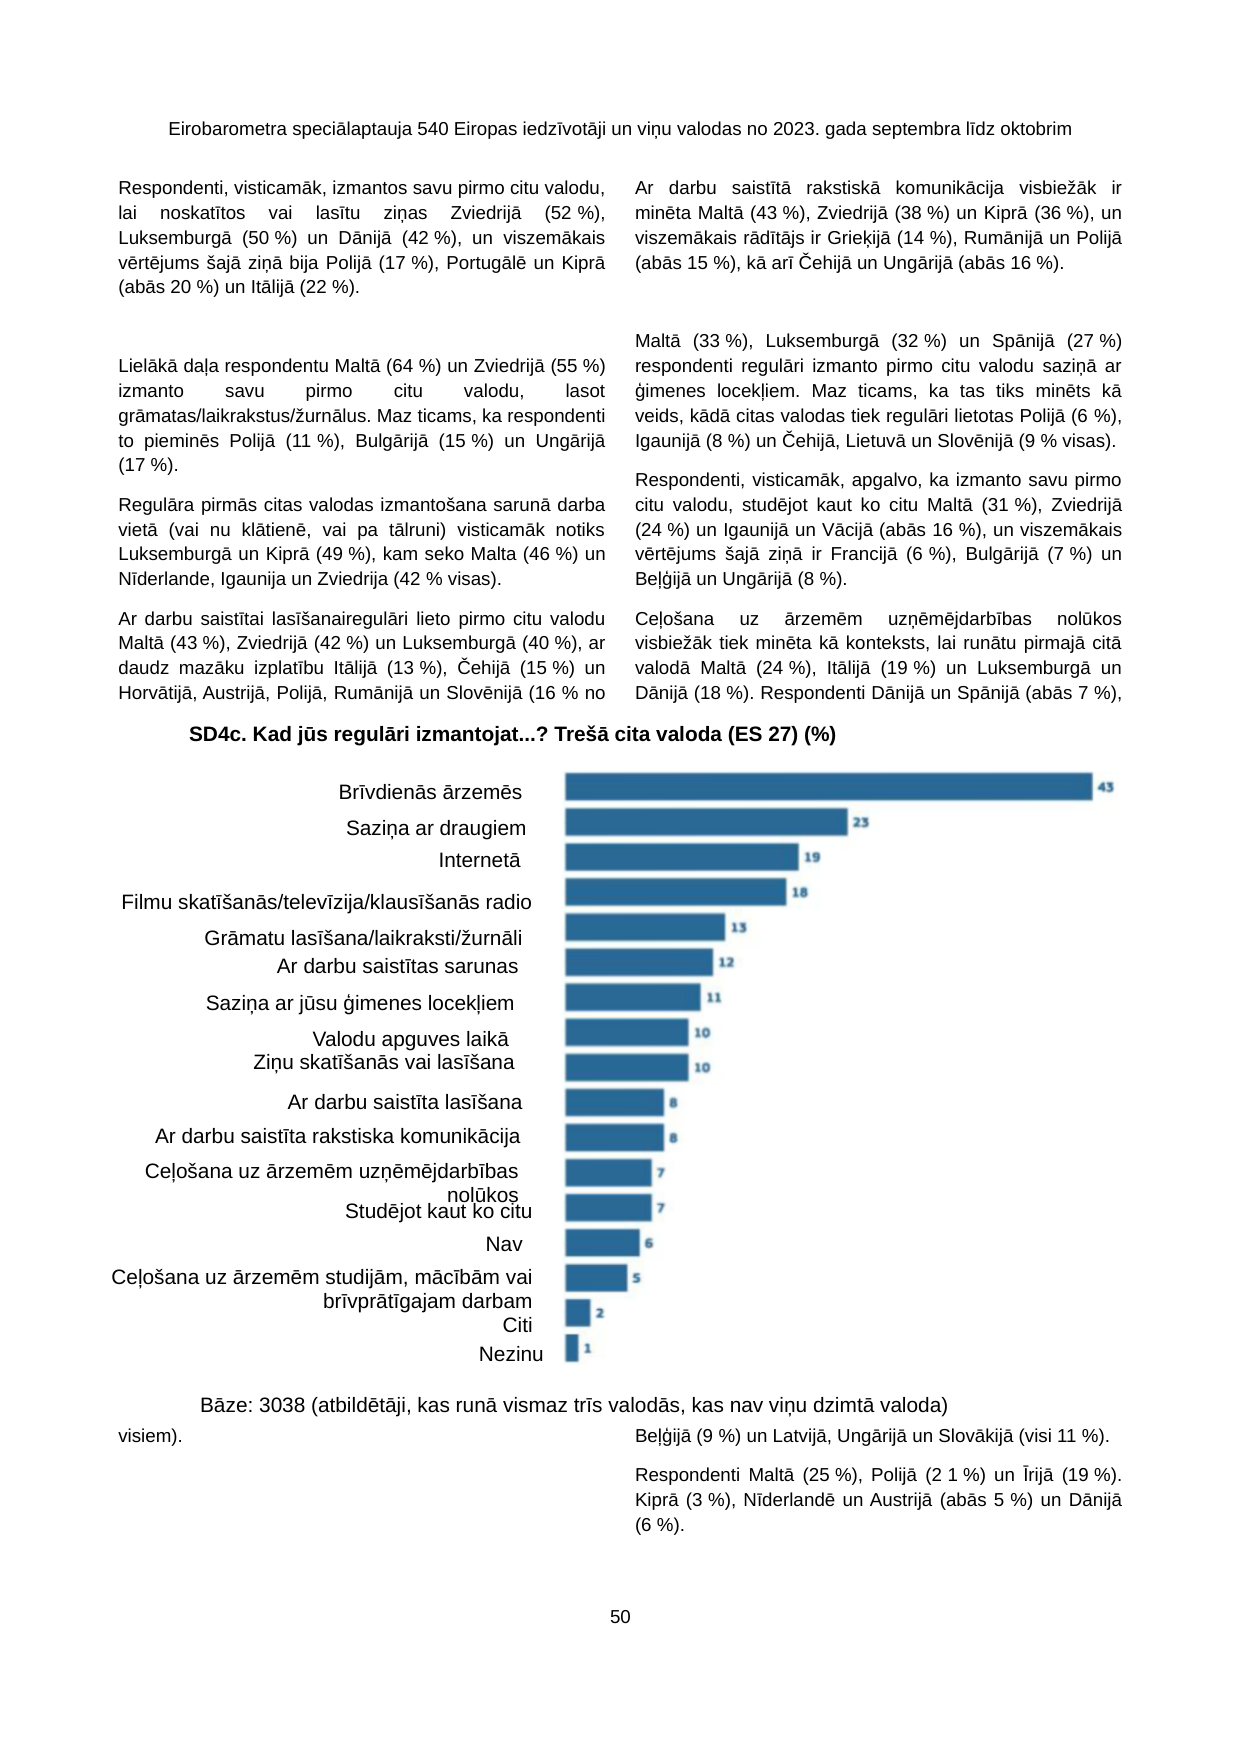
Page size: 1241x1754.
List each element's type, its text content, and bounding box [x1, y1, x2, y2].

text Maltā (33 %), Luksemburgā (32 %) un Spānijā (27 %) respondenti regulāri izmanto pirmo citu valodu saziņā ar ģimenes locekļiem. Maz ticams, ka tas tiks minēts kā veids, kādā citas valodas tiek regulāri lietotas Polijā (6 %), Igaunijā (8 %) un Čehijā, Lietuvā un Slovēnijā (9 % visas). [635, 330, 1122, 451]
picture [562, 766, 1121, 1365]
text Lielākā daļa respondentu Maltā (64 %) un Zviedrijā (55 %) izmanto savu pirmo citu valodu, lasot grāmatas/laikrakstus/žurnālus. Maz ticams, ka respondenti to pieminēs Polijā (11 %), Bulgārijā (15 %) un Ungārijā (17 %). [118, 355, 605, 476]
text Ar darbu saistītai lasīšanairegulāri lieto pirmo citu valodu Maltā (43 %), Zviedrijā (42 %) un Luksemburgā (40 %), ar daudz mazāku izplatību Itālijā (13 %), Čehijā (15 %) un Horvātijā, Austrijā, Polijā, Rumānijā un Slovēnijā (16 % no visiem). [118, 607, 605, 1446]
text Ar darbu saistītā rakstiskā komunikācija visbiežāk ir minēta Maltā (43 %), Zviedrijā (38 %) un Kiprā (36 %), un viszemākais rādītājs ir Grieķijā (14 %), Rumānijā un Polijā (abās 15 %), kā arī Čehijā un Ungārijā (abās 16 %). [635, 177, 1122, 273]
text Respondenti, visticamāk, apgalvo, ka izmanto savu pirmo citu valodu, studējot kaut ko citu Maltā (31 %), Zviedrijā (24 %) un Igaunijā un Vācijā (abās 16 %), un viszemākais vērtējums šajā ziņā ir Francijā (6 %), Bulgārijā (7 %) un Beļģijā un Ungārijā (8 %). [635, 469, 1122, 589]
text Ceļošana uz ārzemēm uzņēmējdarbības nolūkos visbiežāk tiek minēta kā konteksts, lai runātu pirmajā citā valodā Maltā (24 %), Itālijā (19 %) un Luksemburgā un Dānijā (18 %). Respondenti Dānijā un Spānijā (abās 7 %), Beļģijā (9 %) un Latvijā, Ungārijā un Slovākijā (visi 11 %). [635, 607, 1122, 1446]
text Respondenti, visticamāk, izmantos savu pirmo citu valodu, lai noskatītos vai lasītu ziņas Zviedrijā (52 %), Luksemburgā (50 %) un Dānijā (42 %), un viszemākais vērtējums šajā ziņā bija Polijā (17 %), Portugālē un Kiprā (abās 20 %) un Itālijā (22 %). [118, 177, 605, 298]
text Regulāra pirmās citas valodas izmantošana sarunā darba vietā (vai nu klātienē, vai pa tālruni) visticamāk notiks Luksemburgā un Kiprā (49 %), kam seko Malta (46 %) un Nīderlande, Igaunija un Zviedrija (42 % visas). [118, 493, 605, 589]
text Respondenti Maltā (25 %), Polijā (2 1 %) un Īrijā (19 %). Kiprā (3 %), Nīderlandē un Austrijā (abās 5 %) un Dānijā (6 %). [635, 1464, 1122, 1535]
